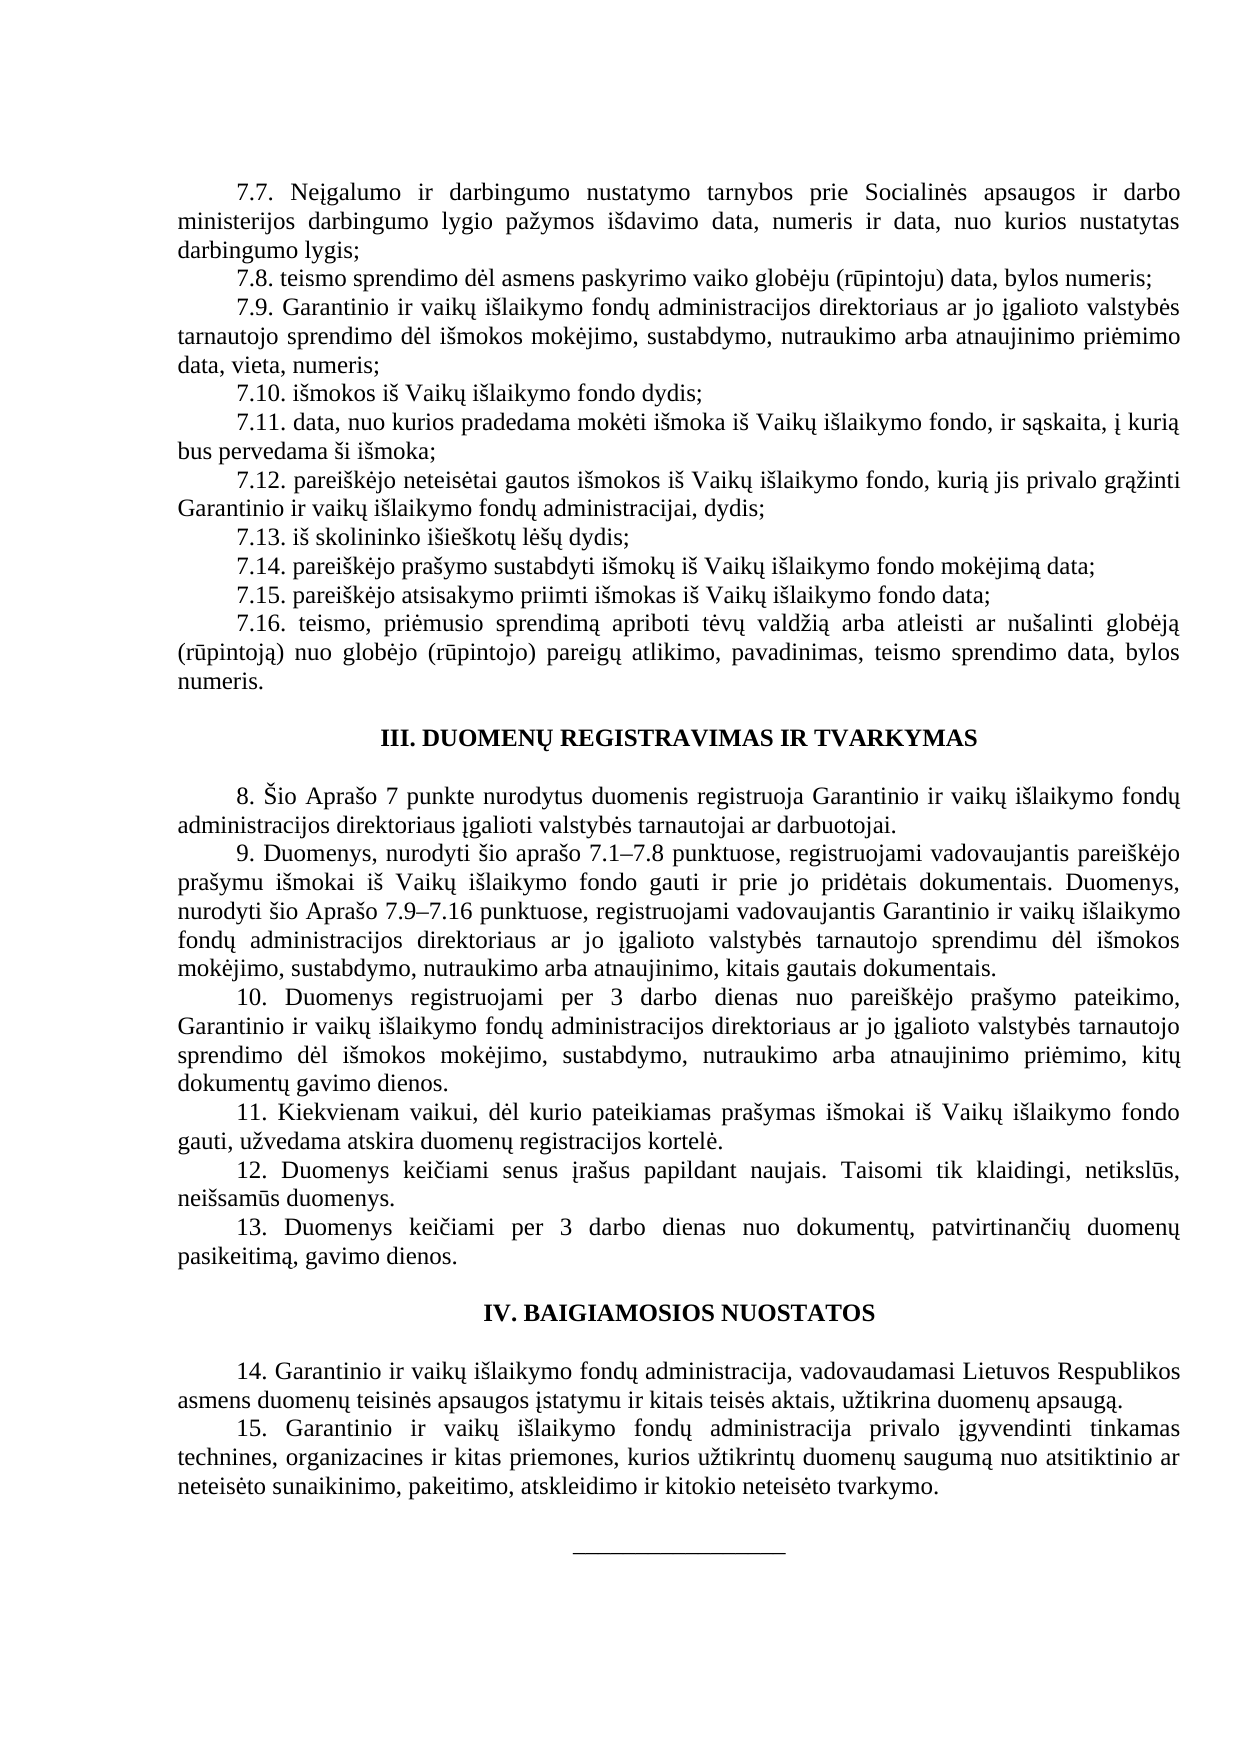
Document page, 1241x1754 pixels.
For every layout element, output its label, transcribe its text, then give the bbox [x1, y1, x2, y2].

text 12. Duomenys keičiami senus įrašus papildant naujais. Taisomi tik klaidingi, netikslūs, neišsamūs duomenys. [177, 1155, 1181, 1212]
text 7.16. teismo, priėmusio sprendimą apriboti tėvų valdžią arba atleisti ar nušalinti globėją (rūpintoją) nuo globėjo (rūpintojo) pareigų atlikimo, pavadinimas, teismo sprendimo data, bylos numeris. [177, 608, 1181, 695]
text 10. Duomenys registruojami per 3 darbo dienas nuo pareiškėjo prašymo pateikimo, Garantinio ir vaikų išlaikymo fondų administracijos direktoriaus ar jo įgalioto valstybės tarnautojo sprendimo dėl išmokos mokėjimo, sustabdymo, nutraukimo arba atnaujinimo priėmimo, kitų dokumentų gavimo dienos. [177, 982, 1181, 1097]
text 7.14. pareiškėjo prašymo sustabdyti išmokų iš Vaikų išlaikymo fondo mokėjimą data; [177, 551, 1181, 580]
text 7.9. Garantinio ir vaikų išlaikymo fondų administracijos direktoriaus ar jo įgalioto valstybės tarnautojo sprendimo dėl išmokos mokėjimo, sustabdymo, nutraukimo arba atnaujinimo priėmimo data, vieta, numeris; [177, 292, 1181, 378]
text 15. Garantinio ir vaikų išlaikymo fondų administracija privalo įgyvendinti tinkamas technines, organizacines ir kitas priemones, kurios užtikrintų duomenų saugumą nuo atsitiktinio ar neteisėto sunaikinimo, pakeitimo, atskleidimo ir kitokio neteisėto tvarkymo. [177, 1413, 1181, 1500]
text 7.10. išmokos iš Vaikų išlaikymo fondo dydis; [177, 378, 1181, 407]
text _________________ [177, 1528, 1181, 1557]
text 7.8. teismo sprendimo dėl asmens paskyrimo vaiko globėju (rūpintoju) data, bylos numeris; [177, 263, 1181, 292]
text 13. Duomenys keičiami per 3 darbo dienas nuo dokumentų, patvirtinančių duomenų pasikeitimą, gavimo dienos. [177, 1212, 1181, 1270]
text IV. BAIGIAMOSIOS NUOSTATOS [177, 1298, 1181, 1327]
text 7.11. data, nuo kurios pradedama mokėti išmoka iš Vaikų išlaikymo fondo, ir sąskaita, į kurią bus pervedama ši išmoka; [177, 407, 1181, 465]
text 14. Garantinio ir vaikų išlaikymo fondų administracija, vadovaudamasi Lietuvos Respublikos asmens duomenų teisinės apsaugos įstatymu ir kitais teisės aktais, užtikrina duomenų apsaugą. [177, 1356, 1181, 1413]
text III. DUOMENŲ REGISTRAVIMAS IR TVARKYMAS [177, 723, 1181, 752]
text 9. Duomenys, nurodyti šio aprašo 7.1–7.8 punktuose, registruojami vadovaujantis pareiškėjo prašymu išmokai iš Vaikų išlaikymo fondo gauti ir prie jo pridėtais dokumentais. Duomenys, nurodyti šio Aprašo 7.9–7.16 punktuose, registruojami vadovaujantis Garantinio ir vaikų išlaikymo fondų administracijos direktoriaus ar jo įgalioto valstybės tarnautojo sprendimu dėl išmokos mokėjimo, sustabdymo, nutraukimo arba atnaujinimo, kitais gautais dokumentais. [177, 838, 1181, 982]
text 7.12. pareiškėjo neteisėtai gautos išmokos iš Vaikų išlaikymo fondo, kurią jis privalo grąžinti Garantinio ir vaikų išlaikymo fondų administracijai, dydis; [177, 465, 1181, 522]
text 8. Šio Aprašo 7 punkte nurodytus duomenis registruoja Garantinio ir vaikų išlaikymo fondų administracijos direktoriaus įgalioti valstybės tarnautojai ar darbuotojai. [177, 781, 1181, 838]
text 7.15. pareiškėjo atsisakymo priimti išmokas iš Vaikų išlaikymo fondo data; [177, 580, 1181, 608]
text 7.13. iš skolininko išieškotų lėšų dydis; [177, 522, 1181, 551]
text 7.7. Neįgalumo ir darbingumo nustatymo tarnybos prie Socialinės apsaugos ir darbo ministerijos darbingumo lygio pažymos išdavimo data, numeris ir data, nuo kurios nustatytas darbingumo lygis; [177, 177, 1181, 263]
text 11. Kiekvienam vaikui, dėl kurio pateikiamas prašymas išmokai iš Vaikų išlaikymo fondo gauti, užvedama atskira duomenų registracijos kortelė. [177, 1097, 1181, 1155]
